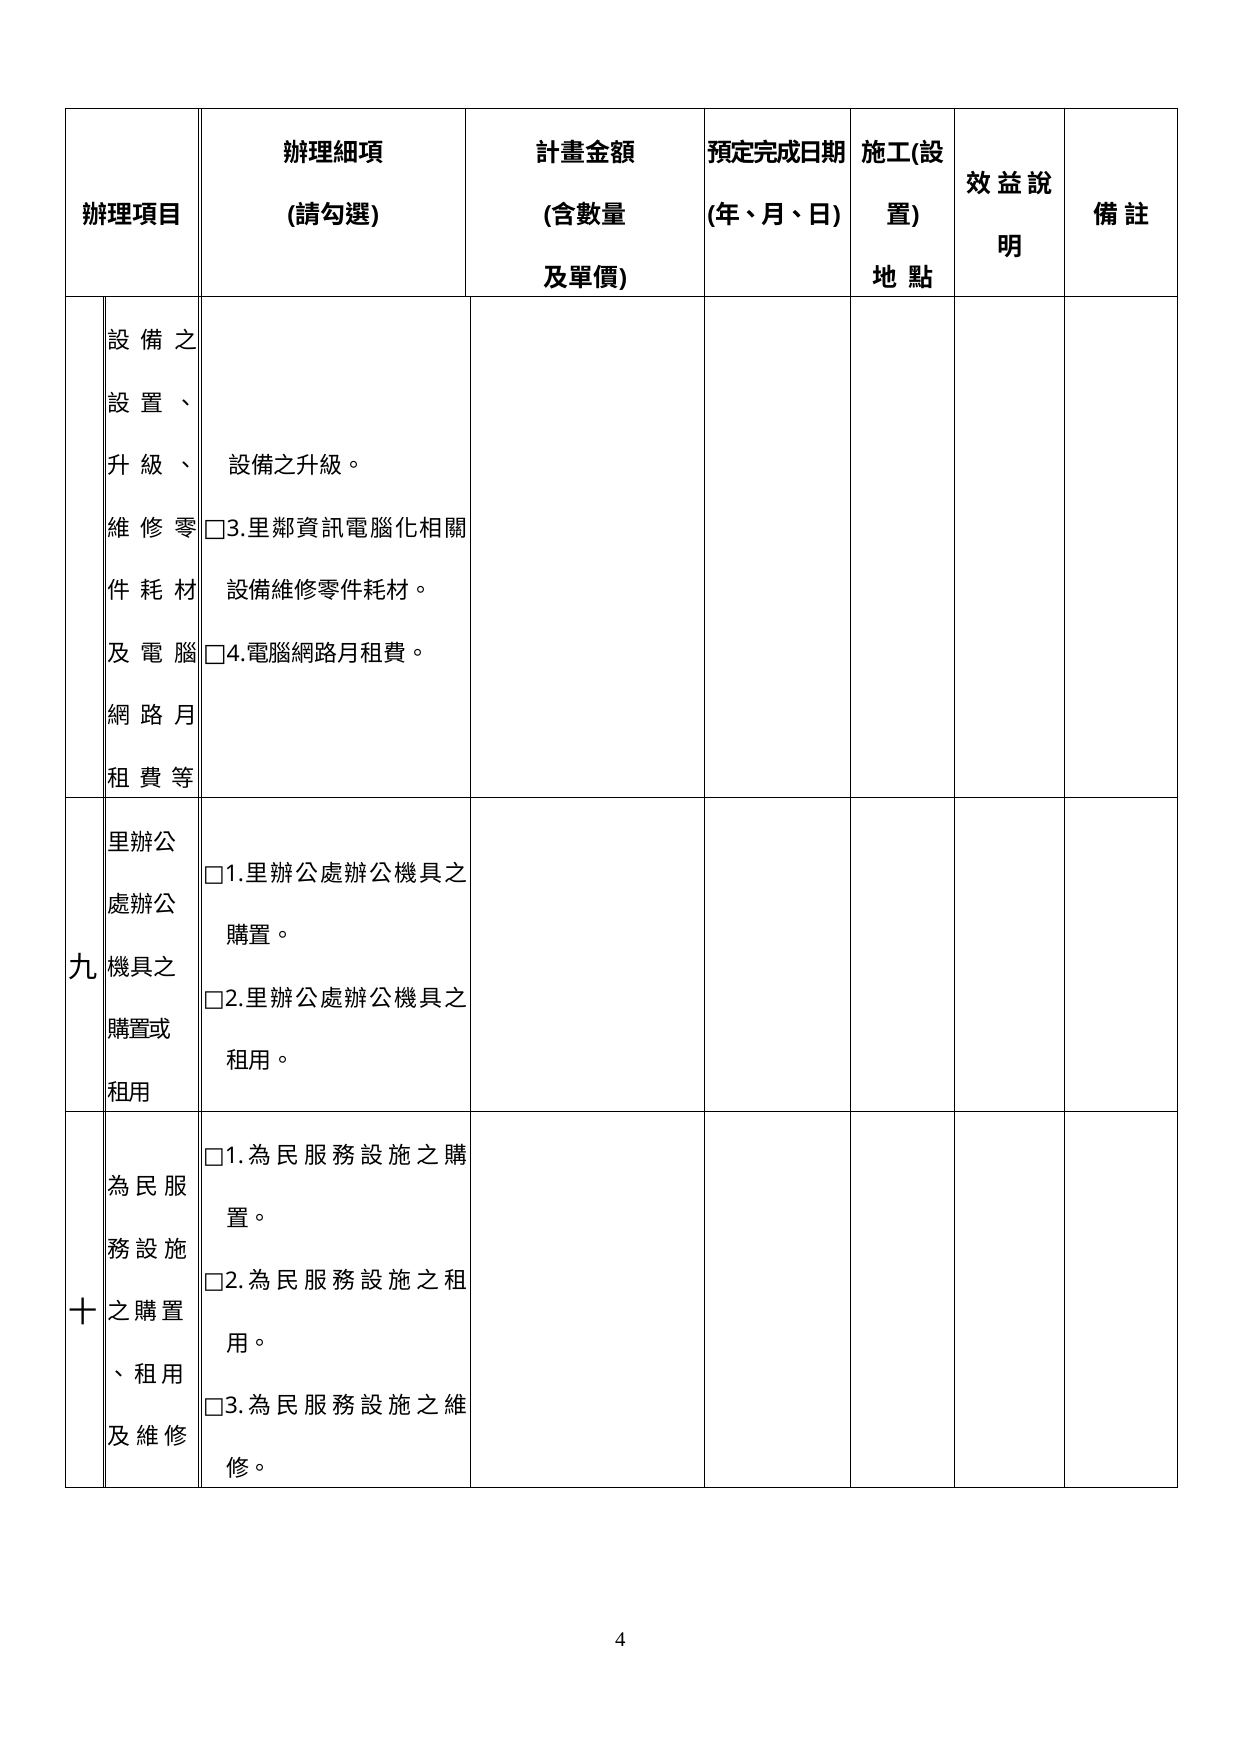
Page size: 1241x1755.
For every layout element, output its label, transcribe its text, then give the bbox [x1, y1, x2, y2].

table_cell [851, 1112, 954, 1487]
table_cell 里辦公處辦公機具之 購置或 租用 [106, 798, 198, 1111]
table_cell [471, 1112, 704, 1487]
table_cell [705, 798, 850, 1111]
table_cell 為民服務設施 之 購 置 、 租 用 及 維 修 [106, 1112, 198, 1487]
table_cell 十 [66, 1112, 103, 1487]
table_header 辦理細項 (請勾選) [202, 109, 465, 296]
table_cell □1.為民服務設施之購置。 □2.為民服務設施之租用。 □3.為民服務設施之維修。 [202, 1112, 470, 1487]
table_cell [471, 297, 704, 797]
table_cell [955, 297, 1064, 797]
table_header 辦理項目 [66, 109, 198, 296]
table_cell [1065, 798, 1177, 1111]
table_cell [955, 1112, 1064, 1487]
table_cell [1065, 297, 1177, 797]
table_cell 設備之升級。 □3.里鄰資訊電腦化相關設備維修零件耗材。 □4.電腦網路月租費。 [202, 297, 470, 797]
table_cell □1.里辦公處辦公機具之 購置。 □2.里辦公處辦公機具之租用。 [202, 798, 470, 1111]
table_cell [851, 297, 954, 797]
table_header 預定完成日期(年、月、日) [705, 109, 850, 296]
table_header 效 益 說 明 [955, 109, 1064, 296]
table_cell [66, 297, 103, 797]
table_header 施工(設置) 地 點 [851, 109, 954, 296]
table_cell [851, 798, 954, 1111]
table_cell [471, 798, 704, 1111]
table_cell [705, 297, 850, 797]
table_cell [955, 798, 1064, 1111]
table_cell 設備之設置、升級、維修零件耗材及電腦網路月租費等 [106, 297, 198, 797]
table_cell [705, 1112, 850, 1487]
table_header 計畫金額 (含數量 及單價) [466, 109, 704, 296]
table_header 備 註 [1065, 109, 1177, 296]
table_cell [1065, 1112, 1177, 1487]
table_cell 九 [66, 798, 103, 1111]
